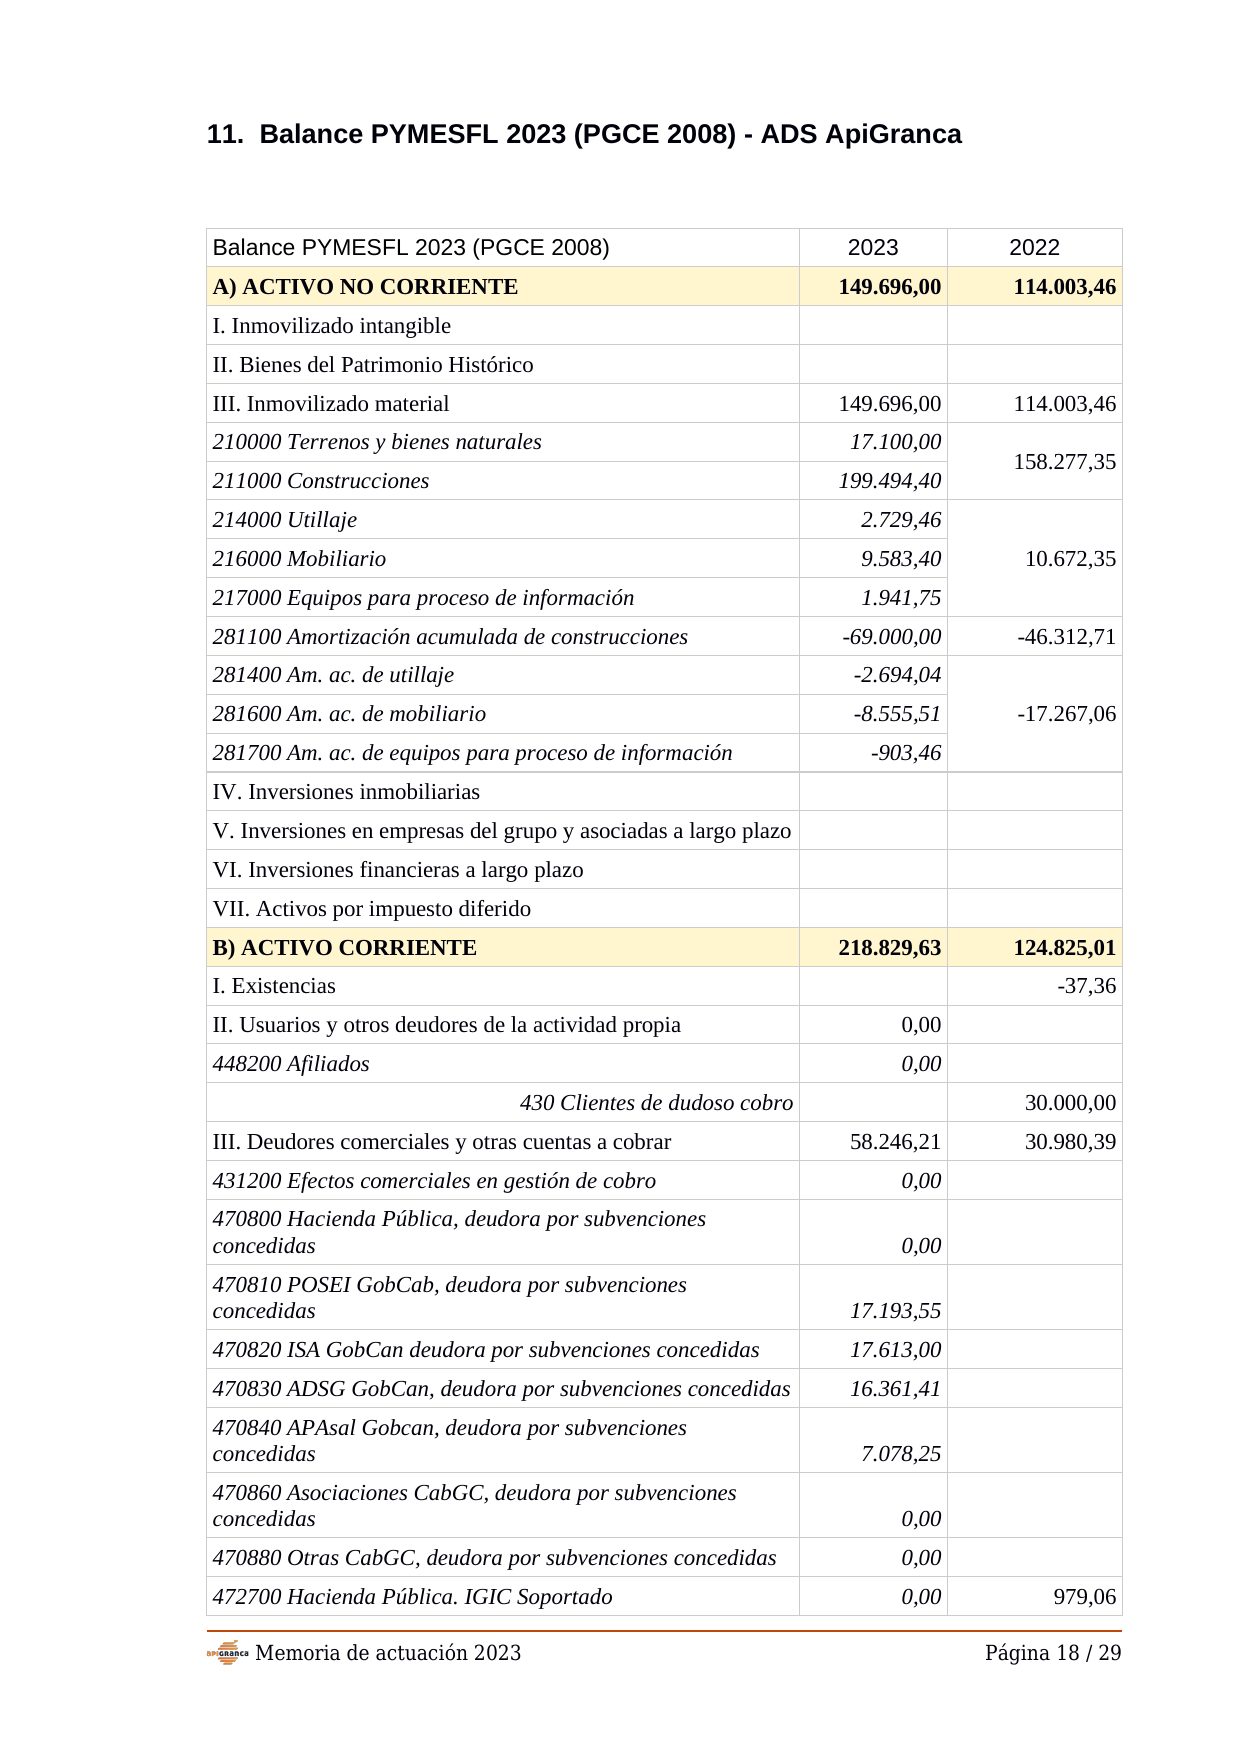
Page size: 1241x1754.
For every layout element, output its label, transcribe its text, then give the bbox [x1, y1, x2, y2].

table_cell -37,36 [948, 967, 1122, 1004]
table_header Balance PYMESFL 2023 (PGCE 2008) [207, 229, 799, 266]
table_cell 470860 Asociaciones CabGC, deudora por subvenciones concedidas [207, 1473, 799, 1537]
table_cell 472700 Hacienda Pública. IGIC Soportado [207, 1577, 799, 1615]
table_cell 16.361,41 [800, 1369, 947, 1407]
table_cell I. Inmovilizado intangible [207, 306, 799, 344]
table_cell VI. Inversiones financieras a largo plazo [207, 850, 799, 888]
table_cell 0,00 [800, 1577, 947, 1615]
table_cell -903,46 [800, 734, 947, 771]
table_cell 0,00 [800, 1473, 947, 1537]
table_cell [948, 1200, 1122, 1264]
table_cell 470810 POSEI GobCab, deudora por subvenciones concedidas [207, 1265, 799, 1329]
table_cell 216000 Mobiliario [207, 539, 799, 577]
table_cell 9.583,40 [800, 539, 947, 577]
table_cell V. Inversiones en empresas del grupo y asociadas a largo plazo [207, 811, 799, 849]
table_cell [948, 1044, 1122, 1082]
table_cell 124.825,01 [948, 928, 1122, 966]
table_cell 114.003,46 [948, 267, 1122, 305]
table_cell II. Usuarios y otros deudores de la actividad propia [207, 1006, 799, 1043]
table_cell 149.696,00 [800, 267, 947, 305]
table_cell [800, 306, 947, 344]
table_cell 470830 ADSG GobCan, deudora por subvenciones concedidas [207, 1369, 799, 1407]
table_cell 17.100,00 [800, 423, 947, 461]
table_cell B) ACTIVO CORRIENTE [207, 928, 799, 966]
table_cell 0,00 [800, 1044, 947, 1082]
table_cell 17.613,00 [800, 1330, 947, 1368]
subtitle Balance PYMESFL 2023 (PGCE 2008) - ADS ApiGranca [207, 118, 1122, 149]
table_cell 281600 Am. ac. de mobiliario [207, 695, 799, 732]
table_cell III. Deudores comerciales y otras cuentas a cobrar [207, 1122, 799, 1160]
table_cell 431200 Efectos comerciales en gestión de cobro [207, 1161, 799, 1199]
table_cell -17.267,06 [948, 656, 1122, 771]
table_cell [948, 889, 1122, 927]
table_cell 210000 Terrenos y bienes naturales [207, 423, 799, 461]
table_cell 17.193,55 [800, 1265, 947, 1329]
table_cell 430 Clientes de dudoso cobro [207, 1083, 799, 1121]
table_cell 30.980,39 [948, 1122, 1122, 1160]
table_cell [948, 1161, 1122, 1199]
table_cell 10.672,35 [948, 500, 1122, 616]
table_cell 281100 Amortización acumulada de construcciones [207, 617, 799, 655]
table_cell 448200 Afiliados [207, 1044, 799, 1082]
table_cell II. Bienes del Patrimonio Histórico [207, 345, 799, 383]
table_cell 114.003,46 [948, 384, 1122, 422]
table_cell [948, 850, 1122, 888]
table_cell [800, 811, 947, 849]
table_cell [948, 1006, 1122, 1043]
table_cell [800, 850, 947, 888]
table_cell 218.829,63 [800, 928, 947, 966]
table_cell 7.078,25 [800, 1408, 947, 1472]
table_cell [948, 1369, 1122, 1407]
table_cell IV. Inversiones inmobiliarias [207, 773, 799, 810]
table_cell 149.696,00 [800, 384, 947, 422]
table_cell 1.941,75 [800, 578, 947, 616]
table_cell 211000 Construcciones [207, 462, 799, 499]
table_cell 281400 Am. ac. de utillaje [207, 656, 799, 694]
table_cell [948, 306, 1122, 344]
table_cell 470880 Otras CabGC, deudora por subvenciones concedidas [207, 1538, 799, 1576]
table_cell [948, 1538, 1122, 1576]
table_cell [948, 1265, 1122, 1329]
table_cell [948, 1330, 1122, 1368]
table_header 2022 [948, 229, 1122, 266]
table_cell [948, 345, 1122, 383]
table_cell -8.555,51 [800, 695, 947, 732]
table_cell III. Inmovilizado material [207, 384, 799, 422]
table_cell 979,06 [948, 1577, 1122, 1615]
table_cell 0,00 [800, 1161, 947, 1199]
table_header 2023 [800, 229, 947, 266]
table_cell [800, 773, 947, 810]
table_cell 158.277,35 [948, 423, 1122, 499]
table_cell [948, 1473, 1122, 1537]
table_cell [948, 1408, 1122, 1472]
table_cell -69.000,00 [800, 617, 947, 655]
table_cell 0,00 [800, 1538, 947, 1576]
table_cell I. Existencias [207, 967, 799, 1004]
table_cell A) ACTIVO NO CORRIENTE [207, 267, 799, 305]
table_cell -46.312,71 [948, 617, 1122, 655]
table_cell 470820 ISA GobCan deudora por subvenciones concedidas [207, 1330, 799, 1368]
table_cell [800, 889, 947, 927]
table_cell 2.729,46 [800, 500, 947, 538]
table_cell 58.246,21 [800, 1122, 947, 1160]
table_cell 281700 Am. ac. de equipos para proceso de información [207, 734, 799, 771]
table_cell [800, 967, 947, 1004]
table_cell [948, 811, 1122, 849]
table_cell [800, 1083, 947, 1121]
table_cell 0,00 [800, 1200, 947, 1264]
table_cell 214000 Utillaje [207, 500, 799, 538]
picture [206, 1640, 249, 1665]
table_cell [948, 773, 1122, 810]
table_cell -2.694,04 [800, 656, 947, 694]
table_cell VII. Activos por impuesto diferido [207, 889, 799, 927]
table_cell 470800 Hacienda Pública, deudora por subvenciones concedidas [207, 1200, 799, 1264]
table_cell 199.494,40 [800, 462, 947, 499]
table_cell 470840 APAsal Gobcan, deudora por subvenciones concedidas [207, 1408, 799, 1472]
table_cell [800, 345, 947, 383]
table_cell 30.000,00 [948, 1083, 1122, 1121]
table_cell 0,00 [800, 1006, 947, 1043]
table_cell 217000 Equipos para proceso de información [207, 578, 799, 616]
